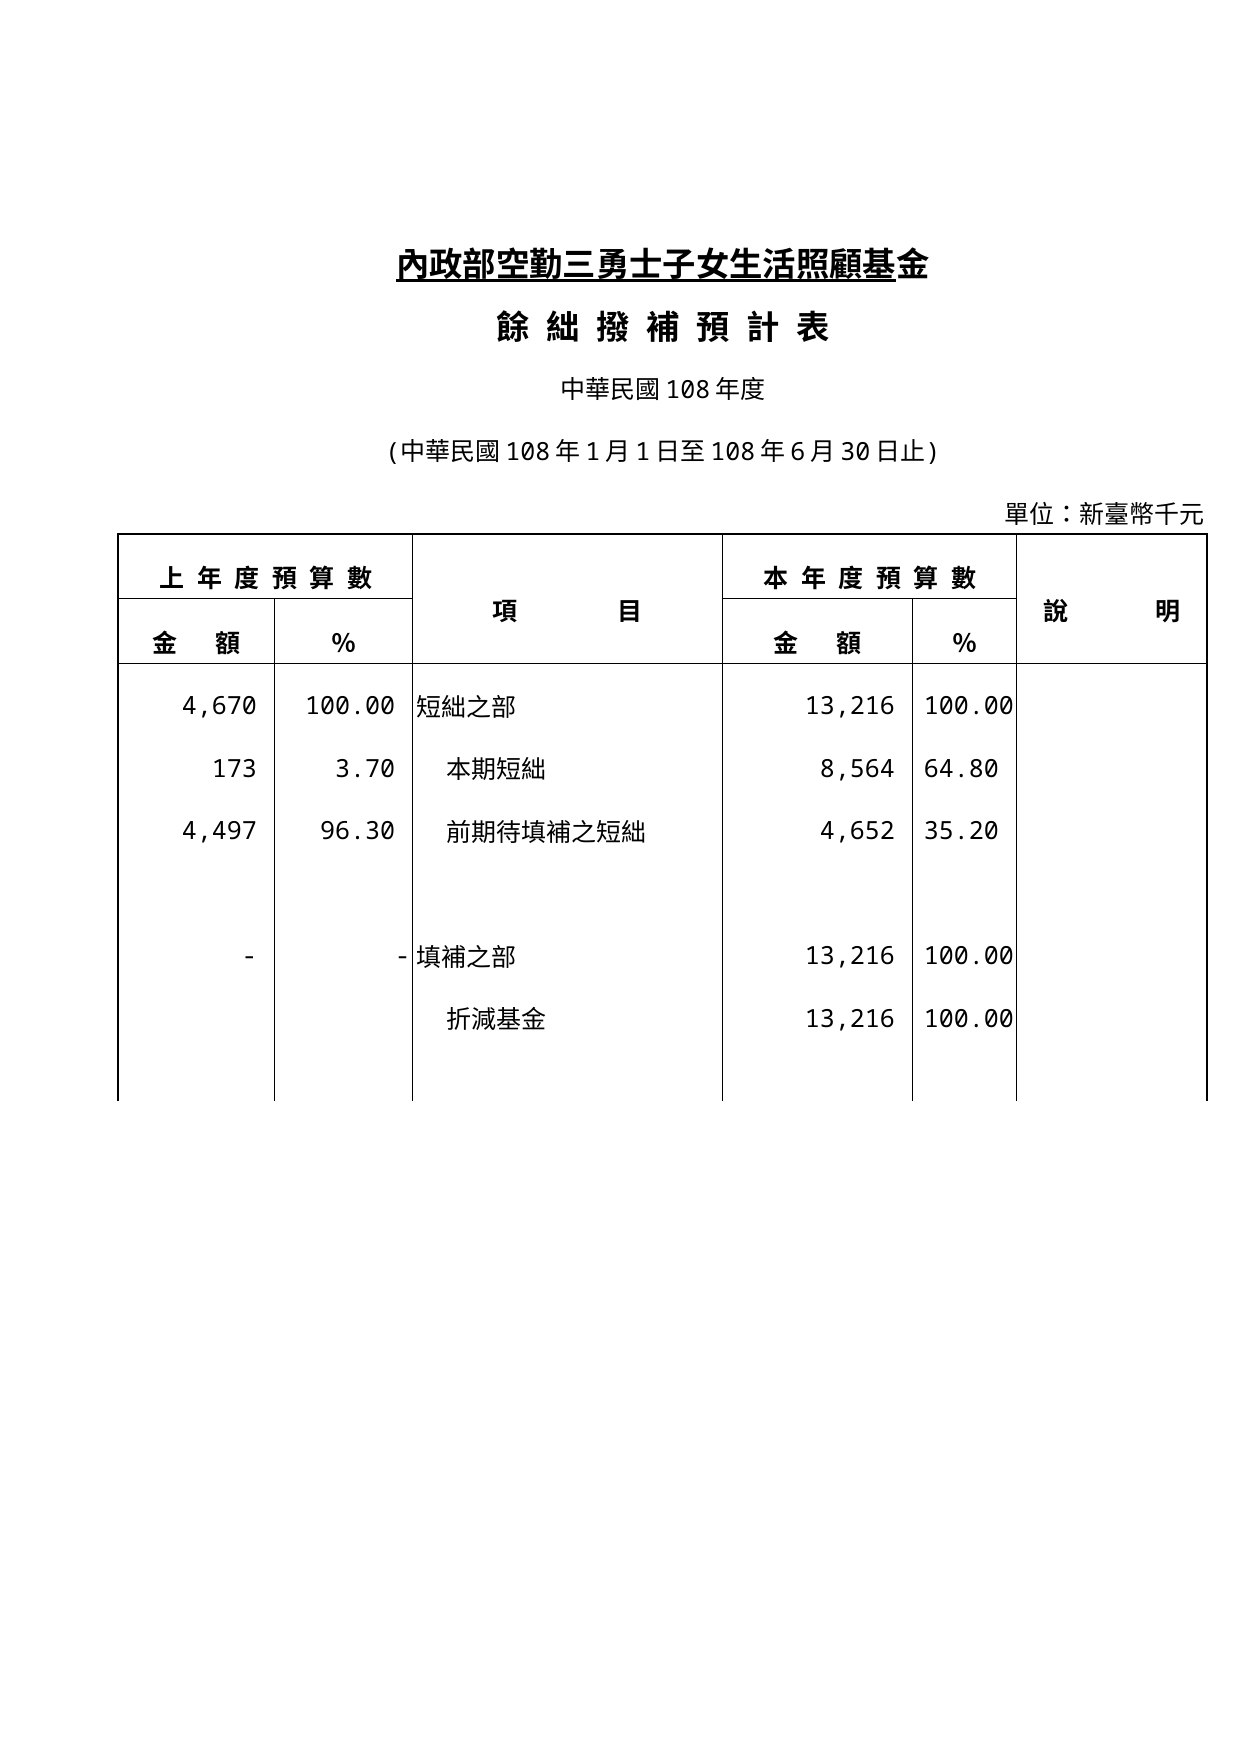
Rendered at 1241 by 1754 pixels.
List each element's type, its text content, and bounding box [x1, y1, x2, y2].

table_cell 4,497 [119, 789, 274, 851]
table_cell ％ [913, 599, 1016, 662]
table_cell [1017, 851, 1206, 913]
table_cell [413, 851, 722, 913]
table_cell ％ [275, 599, 412, 662]
table_cell 短絀之部 [413, 664, 722, 726]
table_cell 13,216 [723, 976, 912, 1038]
table_cell [275, 976, 412, 1038]
table_cell 金 額 [723, 599, 912, 662]
table_cell 35.20 [913, 789, 1016, 851]
table_cell [275, 1039, 412, 1101]
table_cell [913, 1039, 1016, 1101]
table_cell 4,670 [119, 664, 274, 726]
table_cell 4,652 [723, 789, 912, 851]
table_cell 單位：新臺幣千元 [118, 471, 1207, 533]
table_cell 13,216 [723, 664, 912, 726]
table_cell 96.30 [275, 789, 412, 851]
table_cell [413, 1039, 722, 1101]
table_cell 餘 絀 撥 補 預 計 表 [118, 283, 1207, 346]
table_header 內政部空勤三勇士子女生活照顧基金 [118, 221, 1207, 283]
table_cell [1017, 914, 1206, 976]
table_cell 前期待填補之短絀 [413, 789, 722, 851]
table_cell 本期短絀 [413, 726, 722, 788]
table_cell 折減基金 [413, 976, 722, 1038]
table_cell [723, 851, 912, 913]
table_cell 100.00 [913, 976, 1016, 1038]
table_cell [1017, 976, 1206, 1038]
table_cell 64.80 [913, 726, 1016, 788]
table_cell 說 明 [1017, 535, 1206, 662]
table_cell 金 額 [119, 599, 274, 662]
table_cell [119, 1039, 274, 1101]
table_cell 13,216 [723, 914, 912, 976]
table_cell - [119, 914, 274, 976]
table_cell [1017, 789, 1206, 851]
table_cell [119, 851, 274, 913]
table_cell [723, 1039, 912, 1101]
table_cell 8,564 [723, 726, 912, 788]
table_cell 100.00 [913, 914, 1016, 976]
table_cell 中華民國108年度 [118, 346, 1207, 408]
table_cell 填補之部 [413, 914, 722, 976]
table_cell - [275, 914, 412, 976]
table_cell (中華民國108年1月1日至108年6月30日止) [118, 408, 1207, 471]
table_cell 173 [119, 726, 274, 788]
table_cell 上 年 度 預 算 數 [119, 535, 412, 598]
table_cell 100.00 [275, 664, 412, 726]
table_cell [275, 851, 412, 913]
table_cell [1017, 664, 1206, 726]
table_cell [913, 851, 1016, 913]
table_cell 100.00 [913, 664, 1016, 726]
table_cell [1017, 1039, 1206, 1101]
table_cell 項 目 [413, 535, 722, 662]
table_cell 3.70 [275, 726, 412, 788]
table_cell [119, 976, 274, 1038]
table_cell [1017, 726, 1206, 788]
table_cell 本 年 度 預 算 數 [723, 535, 1016, 598]
